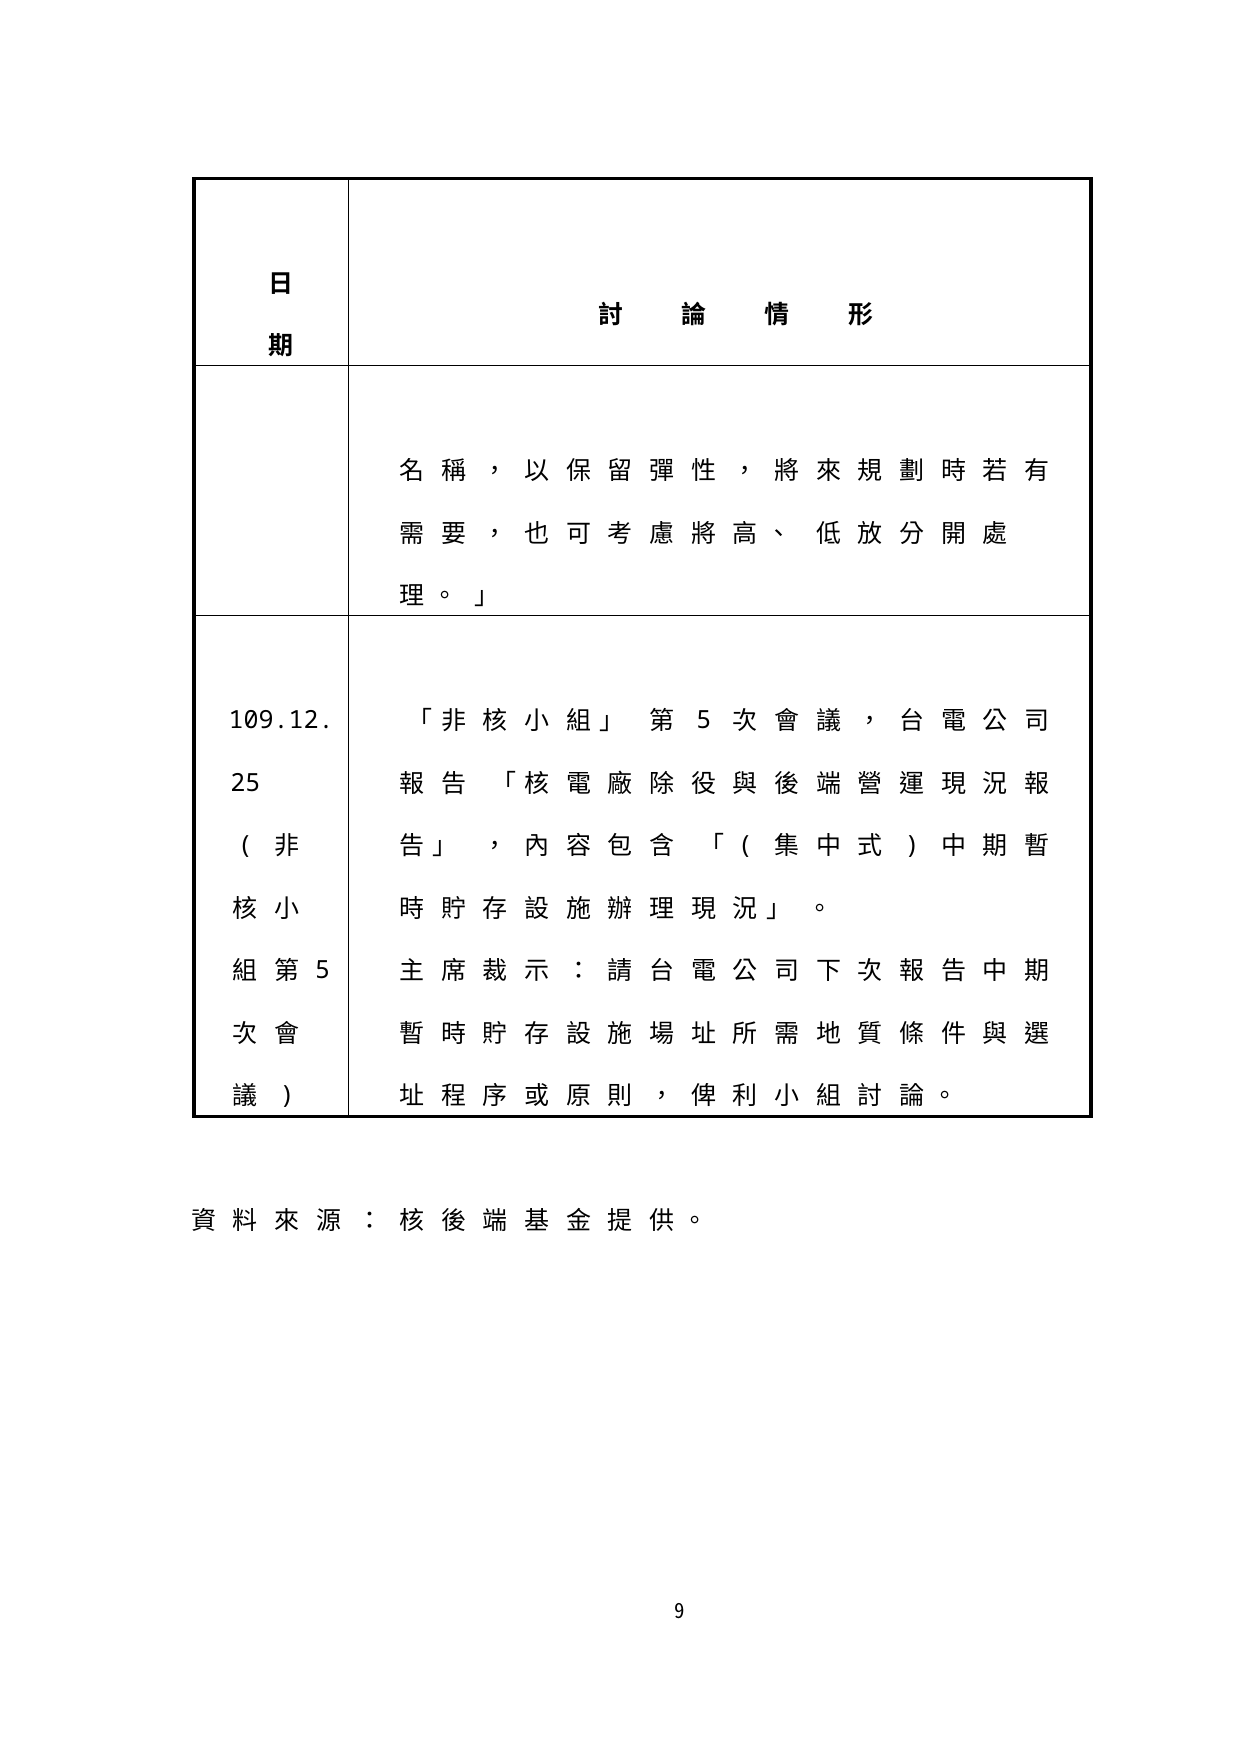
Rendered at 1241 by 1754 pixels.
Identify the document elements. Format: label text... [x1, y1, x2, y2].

table_cell [196, 366, 348, 615]
table_cell 名稱，以保留彈性，將來規劃時若有需要，也可考慮將高、低放分開處理。」 [349, 366, 1089, 615]
table_cell 「非核小組」第5次會議，台電公司報告「核電廠除役與後端營運現況報告」，內容包含「(集中式)中期暫時貯存設施辦理現況」。 主席裁示：請台電公司下次報告中期暫時貯存設施場址所需地質條件與選址程序或原則，俾利小組討論。 [349, 616, 1089, 1115]
table_cell 109.12.25 (非核小組第5次會議) [196, 616, 348, 1115]
text 資料來源：核後端基金提供。 [183, 1177, 1058, 1240]
table_header 討 論 情 形 [349, 180, 1089, 365]
table_header 日 期 [196, 180, 348, 365]
